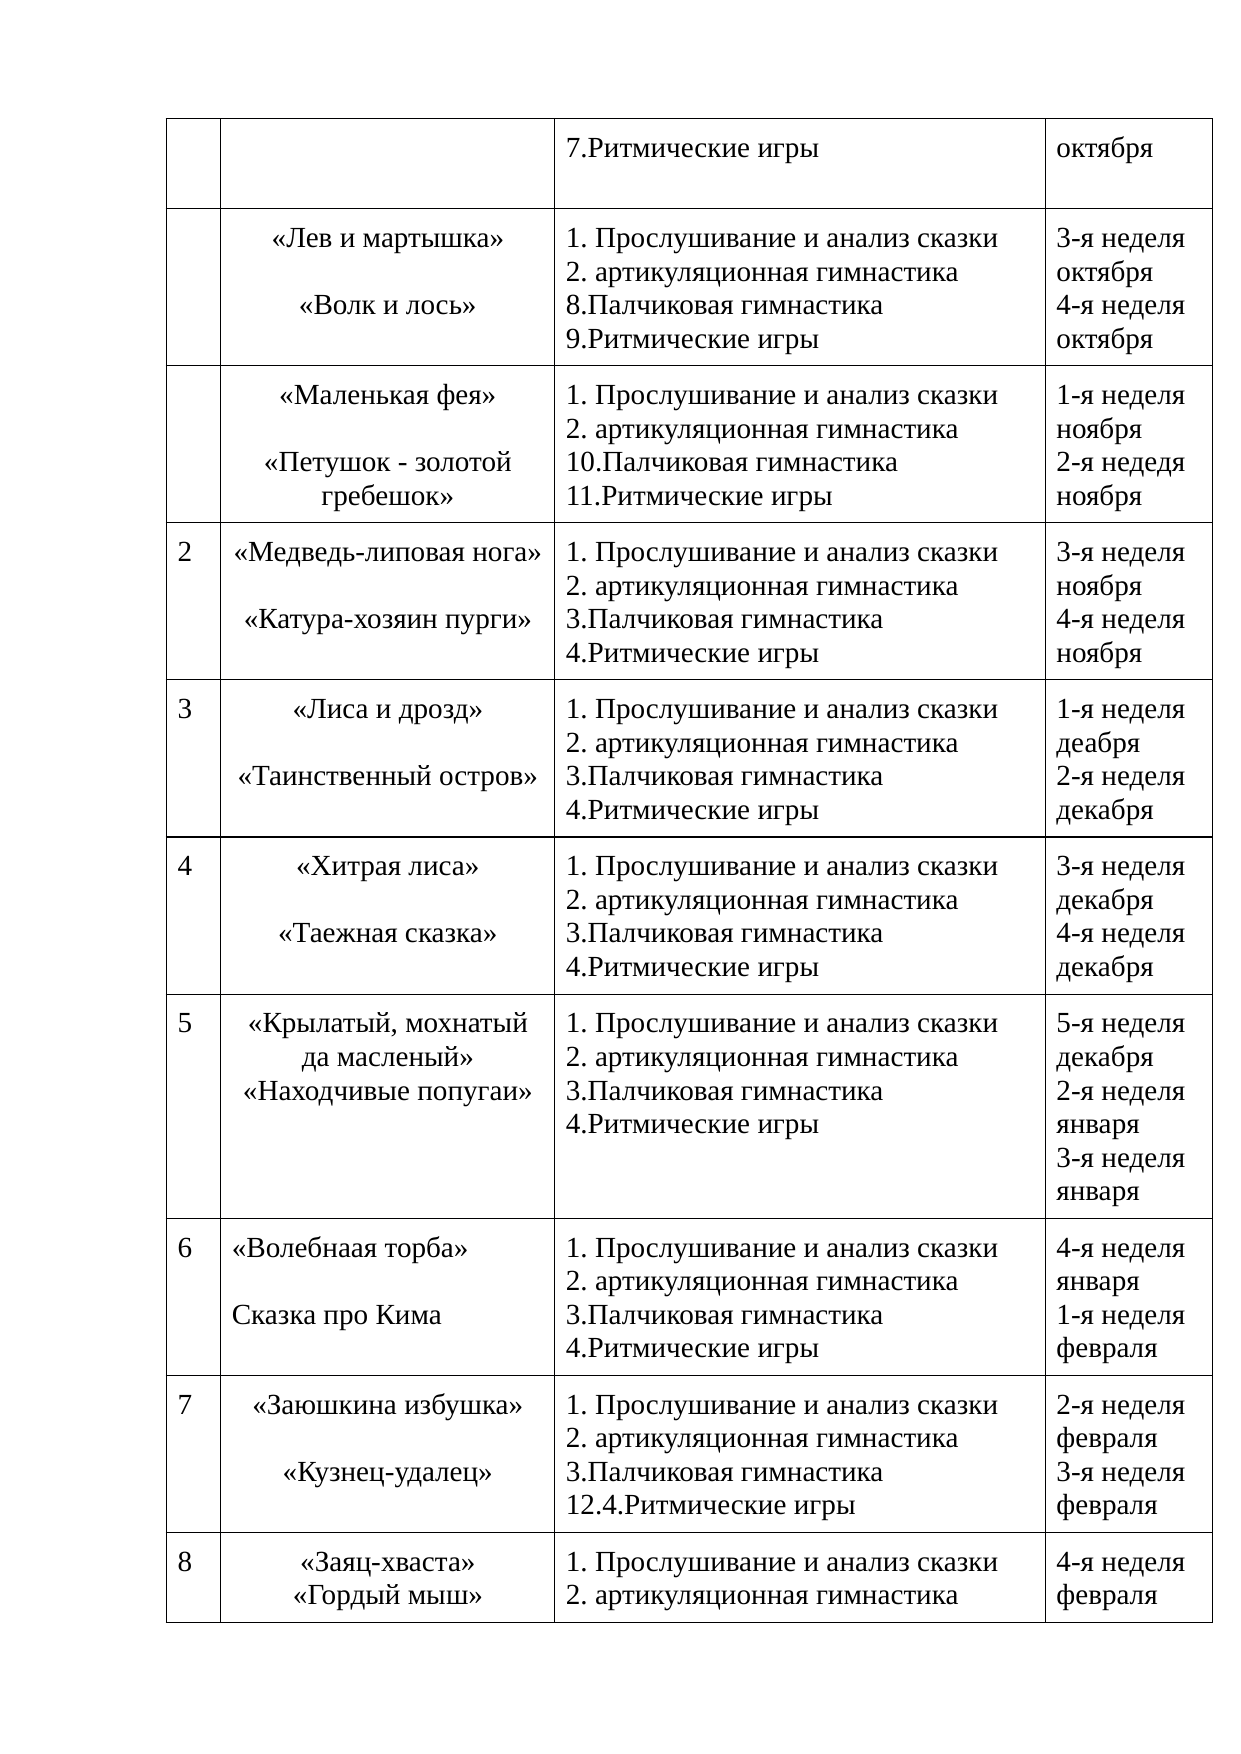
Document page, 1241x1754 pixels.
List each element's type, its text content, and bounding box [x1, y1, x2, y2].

table_cell 1. Прослушивание и анализ сказки 2. артикуляционная гимнастика Палчиковая гимнастика Ритмические игры [555, 209, 1045, 365]
table_cell [167, 366, 220, 522]
table_cell 1. Прослушивание и анализ сказки 2. артикуляционная гимнастика Палчиковая гимнастика Ритмические игры [555, 366, 1045, 522]
table_cell 8 [167, 1533, 220, 1622]
table_cell 3-я неделя октября 4-я неделя октября [1046, 209, 1212, 365]
table_cell 1. Прослушивание и анализ сказки 2. артикуляционная гимнастика 3.Палчиковая гимнастика 4.Ритмические игры [555, 1376, 1045, 1532]
table_cell «Лев и мартышка» «Волк и лось» [221, 209, 554, 365]
table_cell «Волебнаая торба» Сказка про Кима [221, 1219, 554, 1375]
table_cell 1. Прослушивание и анализ сказки 2. артикуляционная гимнастика 3.Палчиковая гимнастика 4.Ритмические игры [555, 680, 1045, 836]
table_cell 1. Прослушивание и анализ сказки 2. артикуляционная гимнастика 3.Палчиковая гимнастика 4.Ритмические игры [555, 995, 1045, 1218]
table_cell 1. Прослушивание и анализ сказки 2. артикуляционная гимнастика Палчиковая гимнастика Ритмические игры [555, 119, 1045, 208]
table_cell «Крылатый, мохнатый да масленый» «Находчивые попугаи» [221, 995, 554, 1218]
table_cell 4 [167, 838, 220, 993]
table_cell 7 [167, 1376, 220, 1532]
table_cell 3 [167, 680, 220, 836]
table_cell 2-я неделя февраля 3-я неделя февраля [1046, 1376, 1212, 1532]
table_cell «Заяц-хваста» «Гордый мыш» [221, 1533, 554, 1622]
table_cell 3-я неделя декабря 4-я неделя декабря [1046, 838, 1212, 993]
table_cell «Хитрая лиса» «Таежная сказка» [221, 838, 554, 993]
table_cell 1-я неделя деабря 2-я неделя декабря [1046, 680, 1212, 836]
table_cell 6 [167, 1219, 220, 1375]
table_cell 1. Прослушивание и анализ сказки 2. артикуляционная гимнастика [555, 1533, 1045, 1622]
table_cell «Заюшкина избушка» «Кузнец-удалец» [221, 1376, 554, 1532]
table_cell 4-я неделя февраля [1046, 1533, 1212, 1622]
table_cell [167, 119, 220, 208]
table_cell 2 [167, 523, 220, 679]
table_cell 1-я неделя ноября 2-я недедя ноября [1046, 366, 1212, 522]
table_cell «Маленькая фея» «Петушок - золотой гребешок» [221, 366, 554, 522]
table_cell [221, 119, 554, 208]
table_cell 1. Прослушивание и анализ сказки 2. артикуляционная гимнастика 3.Палчиковая гимнастика 4.Ритмические игры [555, 1219, 1045, 1375]
table_cell «Лиса и дрозд» «Таинственный остров» [221, 680, 554, 836]
table_cell [167, 209, 220, 365]
table_cell 4-я неделя января 1-я неделя февраля [1046, 1219, 1212, 1375]
table_cell 1. Прослушивание и анализ сказки 2. артикуляционная гимнастика 3.Палчиковая гимнастика 4.Ритмические игры [555, 523, 1045, 679]
table_cell 5-я неделя декабря 2-я неделя января 3-я неделя января [1046, 995, 1212, 1218]
table_cell 5 [167, 995, 220, 1218]
table_cell октября [1046, 119, 1212, 208]
table_cell «Медведь-липовая нога» «Катура-хозяин пурги» [221, 523, 554, 679]
table_cell 3-я неделя ноября 4-я неделя ноября [1046, 523, 1212, 679]
table_cell 1. Прослушивание и анализ сказки 2. артикуляционная гимнастика 3.Палчиковая гимнастика 4.Ритмические игры [555, 838, 1045, 993]
